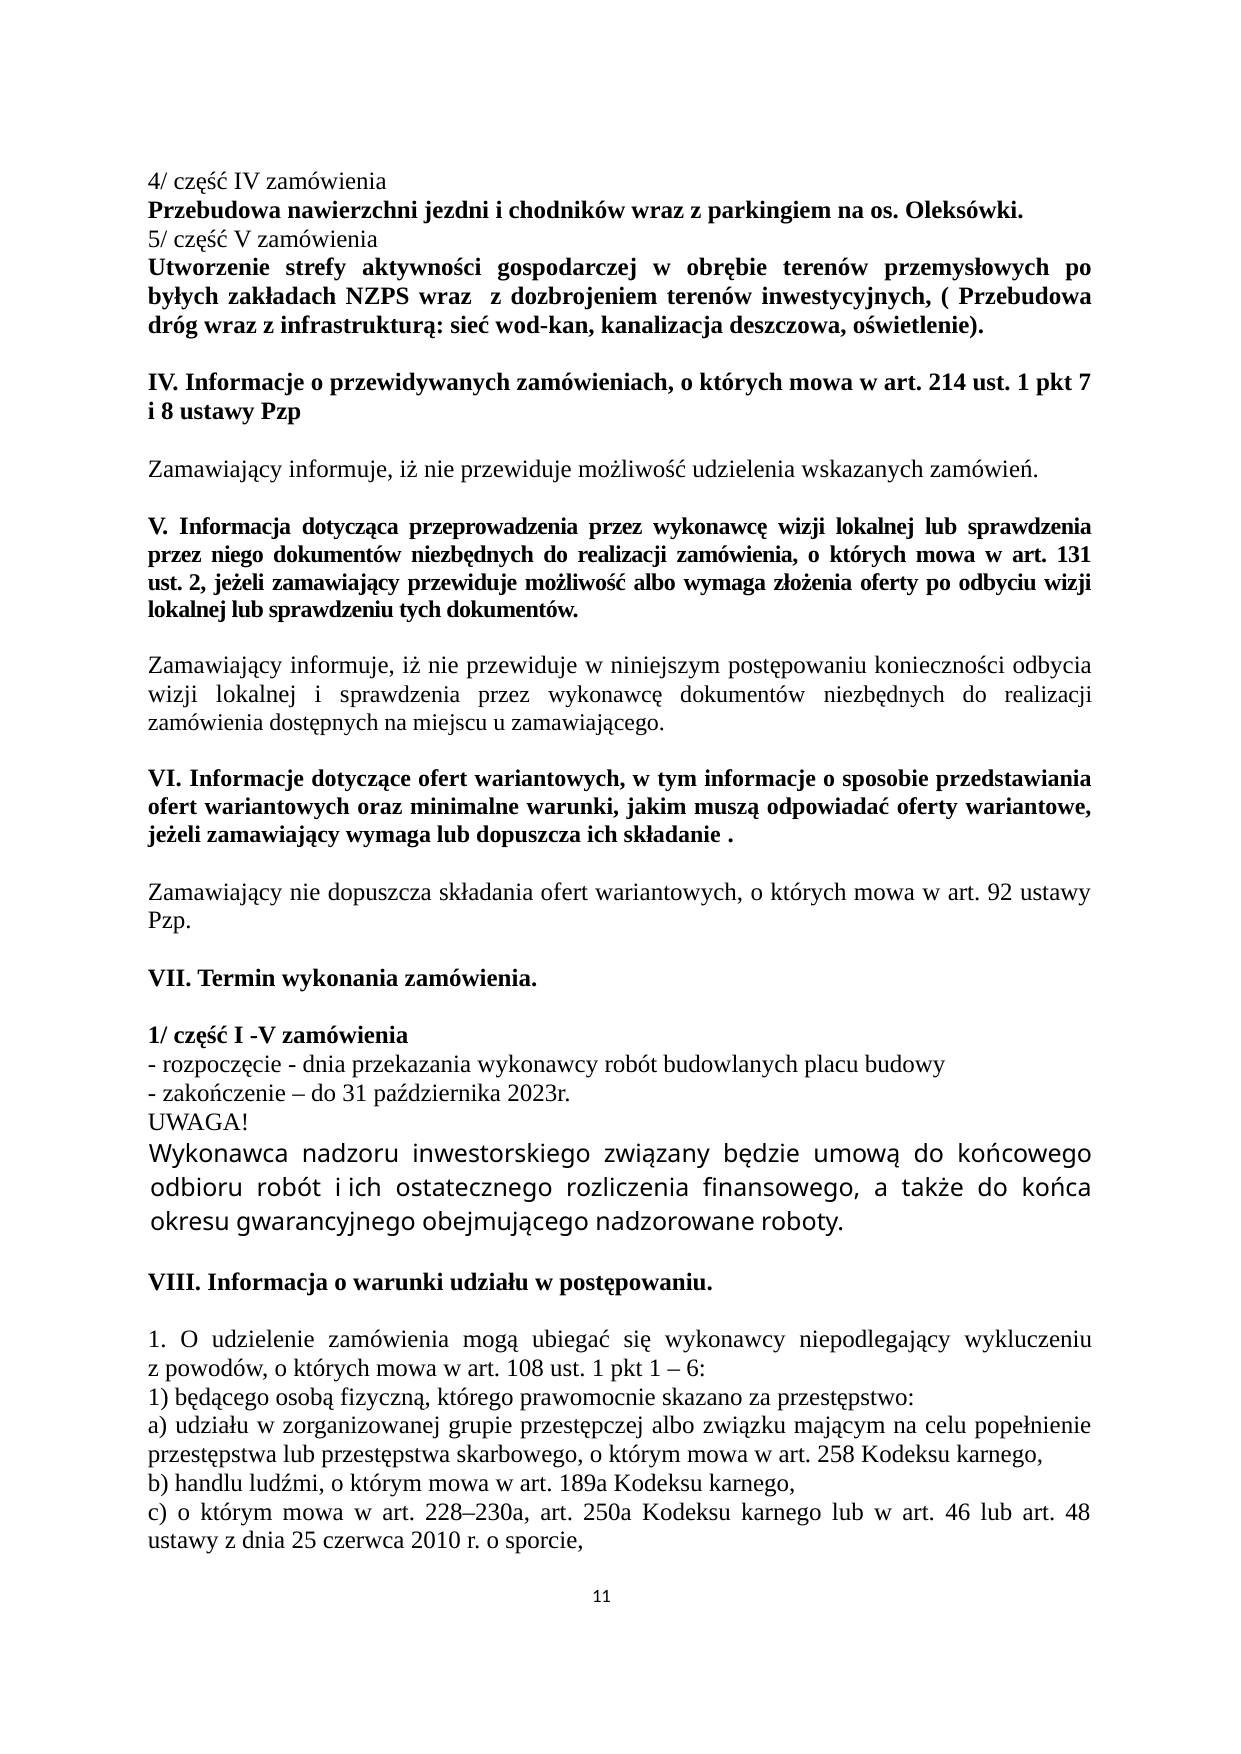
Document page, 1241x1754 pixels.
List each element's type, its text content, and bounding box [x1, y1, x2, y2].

text Wykonawca nadzoru inwestorskiego związany będzie umową do końcowego odbioru robót i ich ostatecznego rozliczenia finansowego, a także do końca okresu gwarancyjnego obejmującego nadzorowane roboty. [149, 1136, 1093, 1238]
text VI. Informacje dotyczące ofert wariantowych, w tym informacje o sposobie przedstawiania ofert wariantowych oraz minimalne warunki, jakim muszą odpowiadać oferty wariantowe, jeżeli zamawiający wymaga lub dopuszcza ich składanie . [148, 763, 1093, 848]
text 5/ część V zamówienia [148, 224, 1093, 252]
text 1/ część I -V zamówienia [148, 1021, 1093, 1049]
text IV. Informacje o przewidywanych zamówieniach, o których mowa w art. 214 ust. 1 pkt 7 i 8 ustawy Pzp [148, 367, 1093, 425]
text - rozpoczęcie - dnia przekazania wykonawcy robót budowlanych placu budowy [148, 1049, 1093, 1078]
text Zamawiający informuje, iż nie przewiduje w niniejszym postępowaniu konieczności odbycia wizji lokalnej i sprawdzenia przez wykonawcę dokumentów niezbędnych do realizacji zamówienia dostępnych na miejscu u zamawiającego. [148, 650, 1093, 735]
text c) o którym mowa w art. 228–230a, art. 250a Kodeksu karnego lub w art. 46 lub art. 48 ustawy z dnia 25 czerwca 2010 r. o sporcie, [148, 1497, 1093, 1554]
text b) handlu ludźmi, o którym mowa w art. 189a Kodeksu karnego, [148, 1468, 1093, 1497]
text VIII. Informacja o warunki udziału w postępowaniu. [148, 1267, 1093, 1295]
text - zakończenie – do 31 października 2023r. [148, 1078, 1093, 1107]
text a) udziału w zorganizowanej grupie przestępczej albo związku mającym na celu popełnienie przestępstwa lub przestępstwa skarbowego, o którym mowa w art. 258 Kodeksu karnego, [148, 1410, 1093, 1468]
text V. Informacja dotycząca przeprowadzenia przez wykonawcę wizji lokalnej lub sprawdzenia przez niego dokumentów niezbędnych do realizacji zamówienia, o których mowa w art. 131 ust. 2, jeżeli zamawiający przewiduje możliwość albo wymaga złożenia oferty po odbyciu wizji lokalnej lub sprawdzeniu tych dokumentów. [148, 511, 1093, 623]
text Utworzenie strefy aktywności gospodarczej w obrębie terenów przemysłowych po byłych zakładach NZPS wraz z dozbrojeniem terenów inwestycyjnych, ( Przebudowa dróg wraz z infrastrukturą: sieć wod-kan, kanalizacja deszczowa, oświetlenie). [148, 252, 1093, 339]
text Zamawiający nie dopuszcza składania ofert wariantowych, o których mowa w art. 92 ustawy Pzp. [148, 877, 1093, 934]
text Przebudowa nawierzchni jezdni i chodników wraz z parkingiem na os. Oleksówki. [148, 195, 1093, 224]
text Zamawiający informuje, iż nie przewiduje możliwość udzielenia wskazanych zamówień. [148, 454, 1093, 482]
text UWAGA! [148, 1107, 1093, 1136]
text 1) będącego osobą fizyczną, którego prawomocnie skazano za przestępstwo: [148, 1382, 1093, 1410]
text 4/ część IV zamówienia [148, 166, 1093, 195]
text 1. O udzielenie zamówienia mogą ubiegać się wykonawcy niepodlegający wykluczeniu z powodów, o których mowa w art. 108 ust. 1 pkt 1 – 6: [148, 1324, 1093, 1382]
text VII. Termin wykonania zamówienia. [148, 963, 1093, 992]
